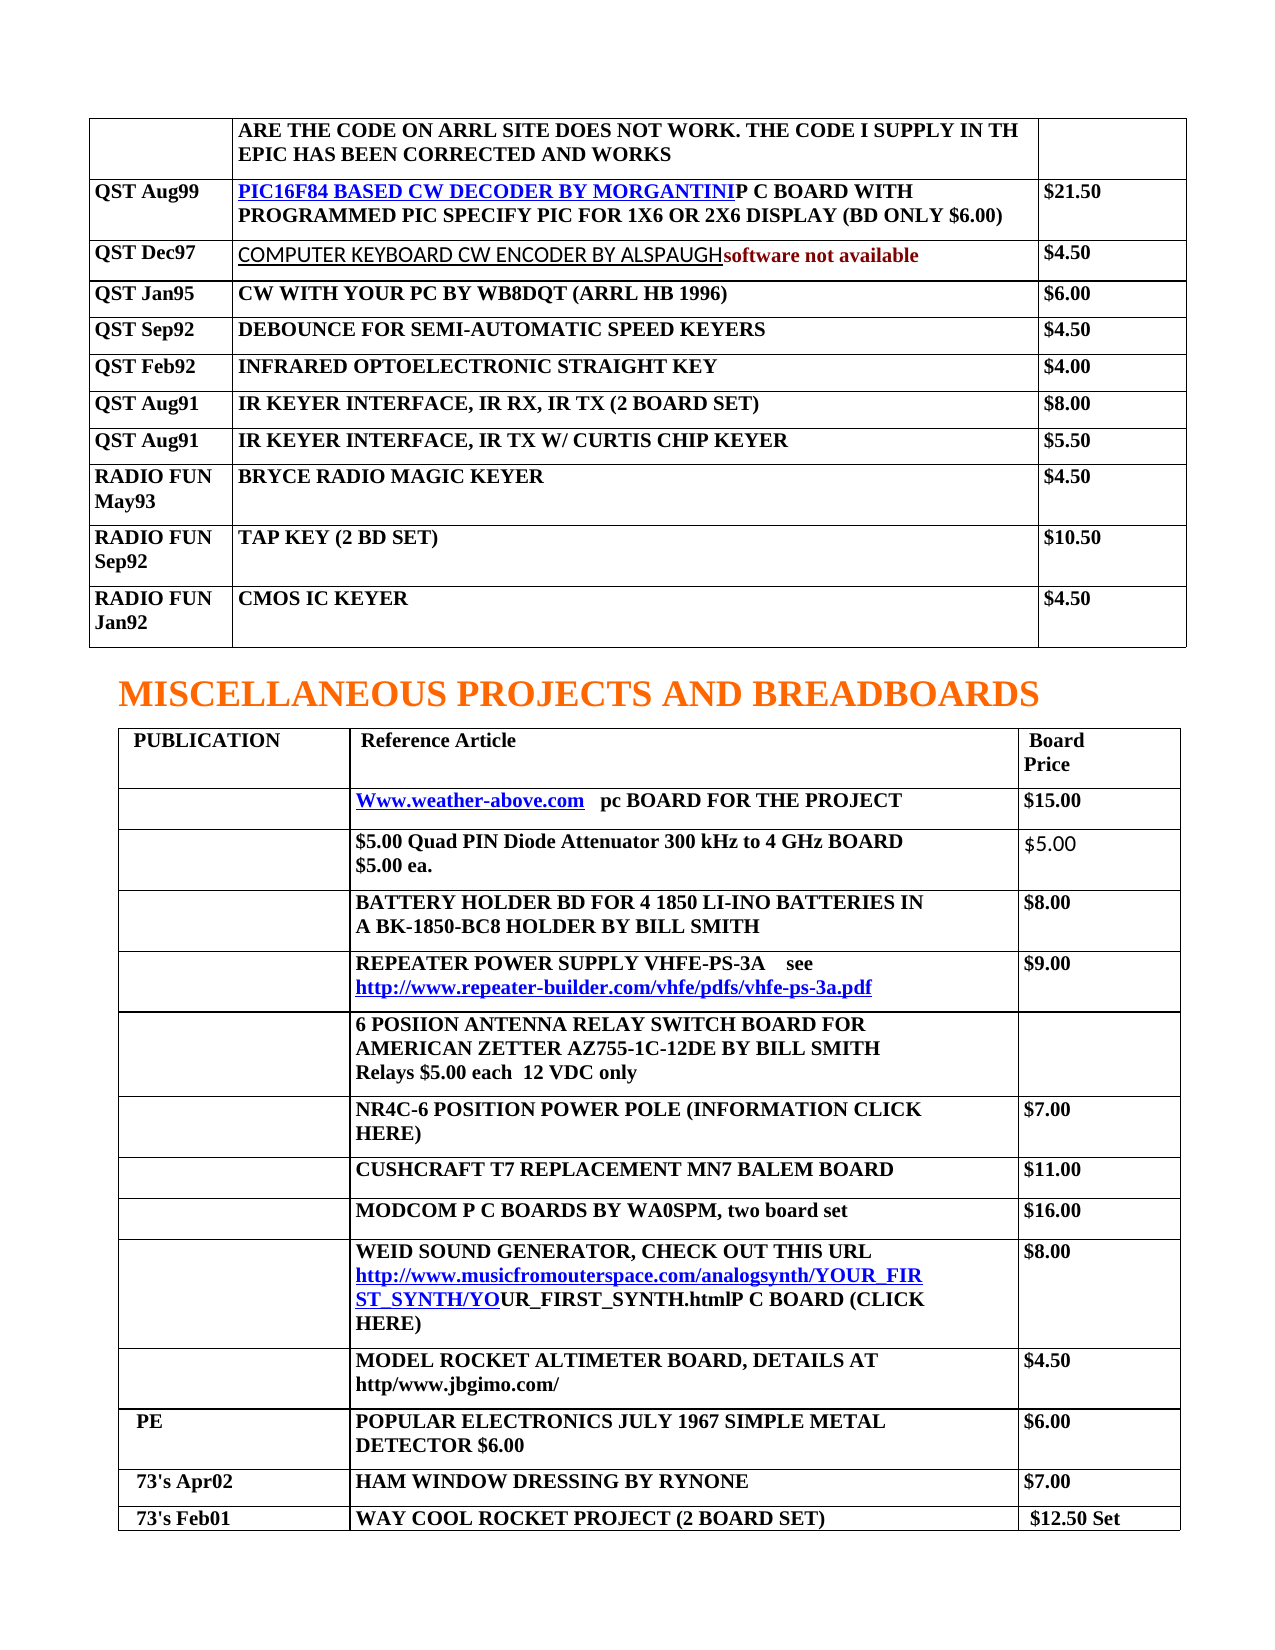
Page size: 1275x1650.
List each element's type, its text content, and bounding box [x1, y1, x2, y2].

table_cell $15.00 [1019, 789, 1180, 829]
table_cell BRYCE RADIO MAGIC KEYER [233, 465, 1038, 525]
table_cell $4.50 [1039, 241, 1186, 280]
table_cell Www.weather-above.com pc BOARD FOR THE PROJECT [351, 789, 1018, 829]
table_cell TAP KEY (2 BD SET) [233, 526, 1038, 586]
table_cell COMPUTER KEYBOARD CW ENCODER BY ALSPAUGHsoftware not available [233, 241, 1038, 280]
table_cell QST Jan95 [90, 282, 232, 317]
table_cell 6 POSIION ANTENNA RELAY SWITCH BOARD FOR AMERICAN ZETTER AZ755-1C-12DE BY BILL SMITH Relays $5.00 each 12 VDC only [351, 1013, 1018, 1096]
table_cell $6.00 [1039, 282, 1186, 317]
table_cell CUSHCRAFT T7 REPLACEMENT MN7 BALEM BOARD [351, 1158, 1018, 1198]
table_cell $5.00 Quad PIN Diode Attenuator 300 kHz to 4 GHz BOARD $5.00 ea. [351, 830, 1018, 890]
table_cell MODCOM P C BOARDS BY WA0SPM, two board set [351, 1199, 1018, 1239]
table_cell QST Dec97 [90, 241, 232, 280]
table_cell RADIO FUN Jan92 [90, 587, 232, 647]
table_cell [119, 1240, 349, 1348]
table_cell IR KEYER INTERFACE, IR RX, IR TX (2 BOARD SET) [233, 392, 1038, 428]
table_cell MODEL ROCKET ALTIMETER BOARD, DETAILS AT http/www.jbgimo.com/ [351, 1349, 1018, 1408]
table_cell CMOS IC KEYER [233, 587, 1038, 647]
table_header Reference Article [351, 729, 1018, 788]
table_cell QST Aug91 [90, 429, 232, 464]
table_cell ARE THE CODE ON ARRL SITE DOES NOT WORK. THE CODE I SUPPLY IN TH EPIC HAS BEEN CORRECTED AND WORKS [233, 119, 1038, 179]
table_cell [119, 1013, 349, 1096]
table_cell $5.00 [1019, 830, 1180, 890]
table_cell RADIO FUN Sep92 [90, 526, 232, 586]
table_cell INFRARED OPTOELECTRONIC STRAIGHT KEY [233, 355, 1038, 391]
table_cell $5.50 [1039, 429, 1186, 464]
table_cell $7.00 [1019, 1097, 1180, 1157]
table_cell HAM WINDOW DRESSING BY RYNONE [351, 1470, 1018, 1506]
table_cell QST Aug91 [90, 392, 232, 428]
table_cell $8.00 [1039, 392, 1186, 428]
table_header PUBLICATION [119, 729, 349, 788]
table_cell [119, 1199, 349, 1239]
table_cell DEBOUNCE FOR SEMI-AUTOMATIC SPEED KEYERS [233, 318, 1038, 354]
table_cell $4.50 [1019, 1349, 1180, 1408]
table_cell POPULAR ELECTRONICS JULY 1967 SIMPLE METAL DETECTOR $6.00 [351, 1410, 1018, 1469]
table_cell QST Aug99 [90, 180, 232, 240]
table_cell CW WITH YOUR PC BY WB8DQT (ARRL HB 1996) [233, 282, 1038, 317]
table_cell $4.50 [1039, 587, 1186, 647]
text MISCELLANEOUS PROJECTS AND BREADBOARDS [118, 672, 1275, 715]
table_cell $4.50 [1039, 318, 1186, 354]
table_cell [119, 1349, 349, 1408]
table_cell $11.00 [1019, 1158, 1180, 1198]
table_cell WEID SOUND GENERATOR, CHECK OUT THIS URL http://www.musicfromouterspace.com/analogsynth/YOUR_FIRSHYPERLINK "http://www.musicfromouterspace.com/analogsynth/YOUR_FIRST_SYNTH/YO"T_SYNTH/YOUR_FIRST_SYNTH.htmlP C BOARD (CLICK HERE) [351, 1240, 1018, 1348]
table_cell $7.00 [1019, 1470, 1180, 1506]
table_cell [119, 830, 349, 890]
table_cell $8.00 [1019, 1240, 1180, 1348]
table_cell $12.50 Set [1019, 1507, 1180, 1530]
table_cell PIC16F84 BASED CW DECODER BY MORGANTINIP C BOARD WITH PROGRAMMED PIC SPECIFY PIC FOR 1X6 OR 2X6 DISPLAY (BD ONLY $6.00) [233, 180, 1038, 240]
table_cell $8.00 [1019, 891, 1180, 951]
table_cell [119, 891, 349, 951]
table_cell RADIO FUN May93 [90, 465, 232, 525]
table_cell $16.00 [1019, 1199, 1180, 1239]
table_cell [1019, 1013, 1180, 1096]
table_cell PE [119, 1410, 349, 1469]
table_cell $4.00 [1039, 355, 1186, 391]
table_cell 73's Apr02 [119, 1470, 349, 1506]
table_cell 73's Feb01 [119, 1507, 349, 1530]
table_cell $10.50 [1039, 526, 1186, 586]
table_cell [90, 119, 232, 179]
table_cell WAY COOL ROCKET PROJECT (2 BOARD SET) [351, 1507, 1018, 1530]
table_cell REPEATER POWER SUPPLY VHFE-PS-3A see http://www.repeater-HYPERLINK "http://www.repeater-builder.com/vhfe/pdfs/vhfe-ps-3a.pdf"builder.com/vhfe/pdfs/vhfe-ps-3a.pdf [351, 952, 1018, 1011]
table_cell IR KEYER INTERFACE, IR TX W/ CURTIS CHIP KEYER [233, 429, 1038, 464]
table_cell [119, 1158, 349, 1198]
table_cell [1039, 119, 1186, 179]
table_cell $9.00 [1019, 952, 1180, 1011]
table_cell [119, 1097, 349, 1157]
table_cell QST Feb92 [90, 355, 232, 391]
table_cell [119, 952, 349, 1011]
table_cell $6.00 [1019, 1410, 1180, 1469]
table_cell $4.50 [1039, 465, 1186, 525]
table_cell [119, 789, 349, 829]
table_cell $21.50 [1039, 180, 1186, 240]
table_cell NR4C-6 POSITION POWER POLE (INFORMATION CLICK HERE) [351, 1097, 1018, 1157]
table_cell QST Sep92 [90, 318, 232, 354]
table_cell BATTERY HOLDER BD FOR 4 1850 LI-INO BATTERIES IN A BK-1850-BC8 HOLDER BY BILL SMITH [351, 891, 1018, 951]
table_header Board Price [1019, 729, 1180, 788]
